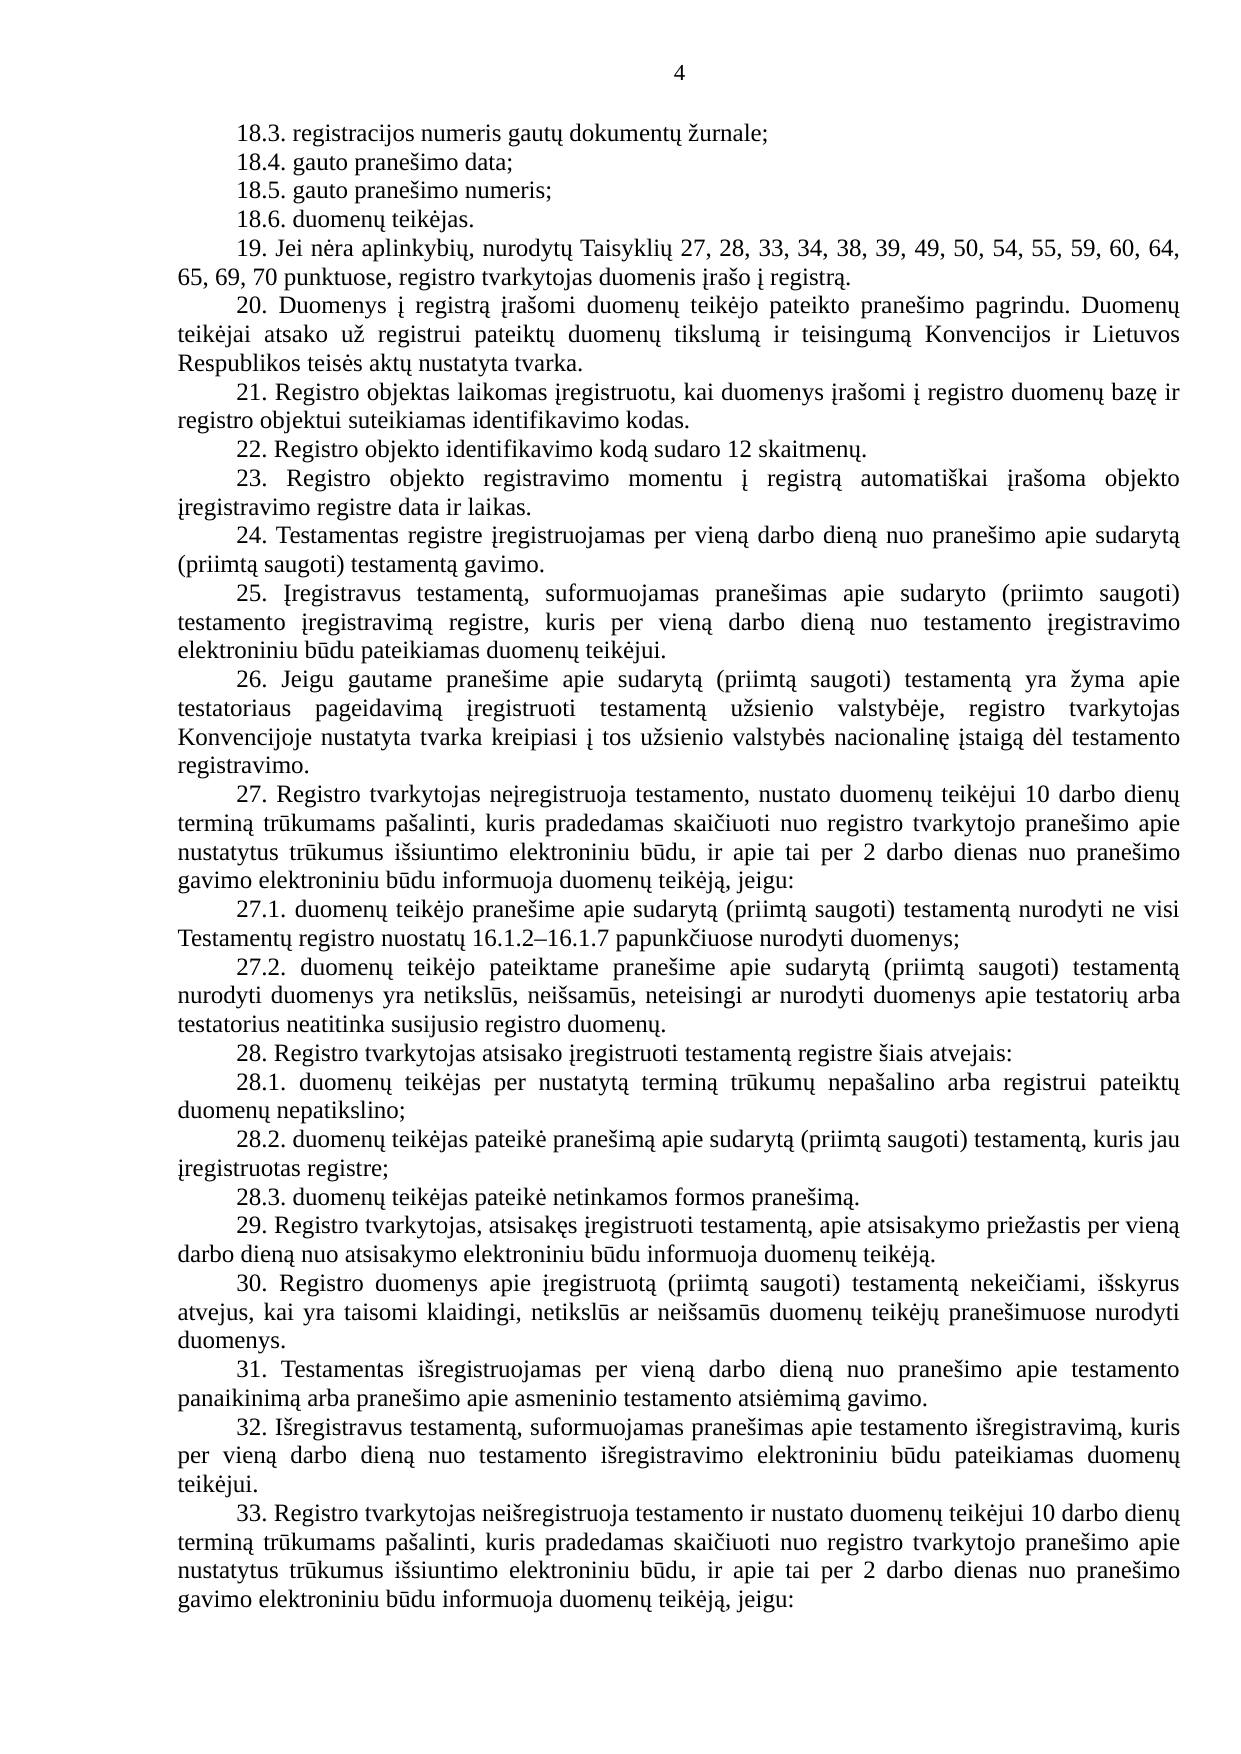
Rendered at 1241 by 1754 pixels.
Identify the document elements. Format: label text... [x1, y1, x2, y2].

text 28.2. duomenų teikėjas pateikė pranešimą apie sudarytą (priimtą saugoti) testamentą, kuris jau įregistruotas registre; [177, 1124, 1181, 1182]
text 27. Registro tvarkytojas neįregistruoja testamento, nustato duomenų teikėjui 10 darbo dienų terminą trūkumams pašalinti, kuris pradedamas skaičiuoti nuo registro tvarkytojo pranešimo apie nustatytus trūkumus išsiuntimo elektroniniu būdu, ir apie tai per 2 darbo dienas nuo pranešimo gavimo elektroniniu būdu informuoja duomenų teikėją, jeigu: [177, 779, 1181, 894]
text 30. Registro duomenys apie įregistruotą (priimtą saugoti) testamentą nekeičiami, išskyrus atvejus, kai yra taisomi klaidingi, netikslūs ar neišsamūs duomenų teikėjų pranešimuose nurodyti duomenys. [177, 1268, 1181, 1354]
text 27.2. duomenų teikėjo pateiktame pranešime apie sudarytą (priimtą saugoti) testamentą nurodyti duomenys yra netikslūs, neišsamūs, neteisingi ar nurodyti duomenys apie testatorių arba testatorius neatitinka susijusio registro duomenų. [177, 952, 1181, 1038]
text 25. Įregistravus testamentą, suformuojamas pranešimas apie sudaryto (priimto saugoti) testamento įregistravimą registre, kuris per vieną darbo dieną nuo testamento įregistravimo elektroniniu būdu pateikiamas duomenų teikėjui. [177, 578, 1181, 664]
text 28.3. duomenų teikėjas pateikė netinkamos formos pranešimą. [177, 1182, 1181, 1211]
text 18.3. registracijos numeris gautų dokumentų žurnale; [177, 118, 1181, 147]
text 24. Testamentas registre įregistruojamas per vieną darbo dieną nuo pranešimo apie sudarytą (priimtą saugoti) testamentą gavimo. [177, 521, 1181, 578]
text 23. Registro objekto registravimo momentu į registrą automatiškai įrašoma objekto įregistravimo registre data ir laikas. [177, 463, 1181, 521]
text 32. Išregistravus testamentą, suformuojamas pranešimas apie testamento išregistravimą, kuris per vieną darbo dieną nuo testamento išregistravimo elektroniniu būdu pateikiamas duomenų teikėjui. [177, 1412, 1181, 1498]
text 20. Duomenys į registrą įrašomi duomenų teikėjo pateikto pranešimo pagrindu. Duomenų teikėjai atsako už registrui pateiktų duomenų tikslumą ir teisingumą Konvencijos ir Lietuvos Respublikos teisės aktų nustatyta tvarka. [177, 291, 1181, 377]
text 27.1. duomenų teikėjo pranešime apie sudarytą (priimtą saugoti) testamentą nurodyti ne visi Testamentų registro nuostatų 16.1.2–16.1.7 papunkčiuose nurodyti duomenys; [177, 894, 1181, 952]
text 18.4. gauto pranešimo data; [177, 147, 1181, 176]
text 29. Registro tvarkytojas, atsisakęs įregistruoti testamentą, apie atsisakymo priežastis per vieną darbo dieną nuo atsisakymo elektroniniu būdu informuoja duomenų teikėją. [177, 1211, 1181, 1268]
text 21. Registro objektas laikomas įregistruotu, kai duomenys įrašomi į registro duomenų bazę ir registro objektui suteikiamas identifikavimo kodas. [177, 377, 1181, 434]
text 28.1. duomenų teikėjas per nustatytą terminą trūkumų nepašalino arba registrui pateiktų duomenų nepatikslino; [177, 1067, 1181, 1124]
text 18.6. duomenų teikėjas. [177, 204, 1181, 233]
text 18.5. gauto pranešimo numeris; [177, 176, 1181, 204]
text 31. Testamentas išregistruojamas per vieną darbo dieną nuo pranešimo apie testamento panaikinimą arba pranešimo apie asmeninio testamento atsiėmimą gavimo. [177, 1354, 1181, 1412]
text 22. Registro objekto identifikavimo kodą sudaro 12 skaitmenų. [177, 434, 1181, 463]
text 26. Jeigu gautame pranešime apie sudarytą (priimtą saugoti) testamentą yra žyma apie testatoriaus pageidavimą įregistruoti testamentą užsienio valstybėje, registro tvarkytojas Konvencijoje nustatyta tvarka kreipiasi į tos užsienio valstybės nacionalinę įstaigą dėl testamento registravimo. [177, 664, 1181, 779]
text 19. Jei nėra aplinkybių, nurodytų Taisyklių 27, 28, 33, 34, 38, 39, 49, 50, 54, 55, 59, 60, 64, 65, 69, 70 punktuose, registro tvarkytojas duomenis įrašo į registrą. [177, 233, 1181, 291]
text 28. Registro tvarkytojas atsisako įregistruoti testamentą registre šiais atvejais: [177, 1038, 1181, 1067]
text 33. Registro tvarkytojas neišregistruoja testamento ir nustato duomenų teikėjui 10 darbo dienų terminą trūkumams pašalinti, kuris pradedamas skaičiuoti nuo registro tvarkytojo pranešimo apie nustatytus trūkumus išsiuntimo elektroniniu būdu, ir apie tai per 2 darbo dienas nuo pranešimo gavimo elektroniniu būdu informuoja duomenų teikėją, jeigu: [177, 1498, 1181, 1613]
